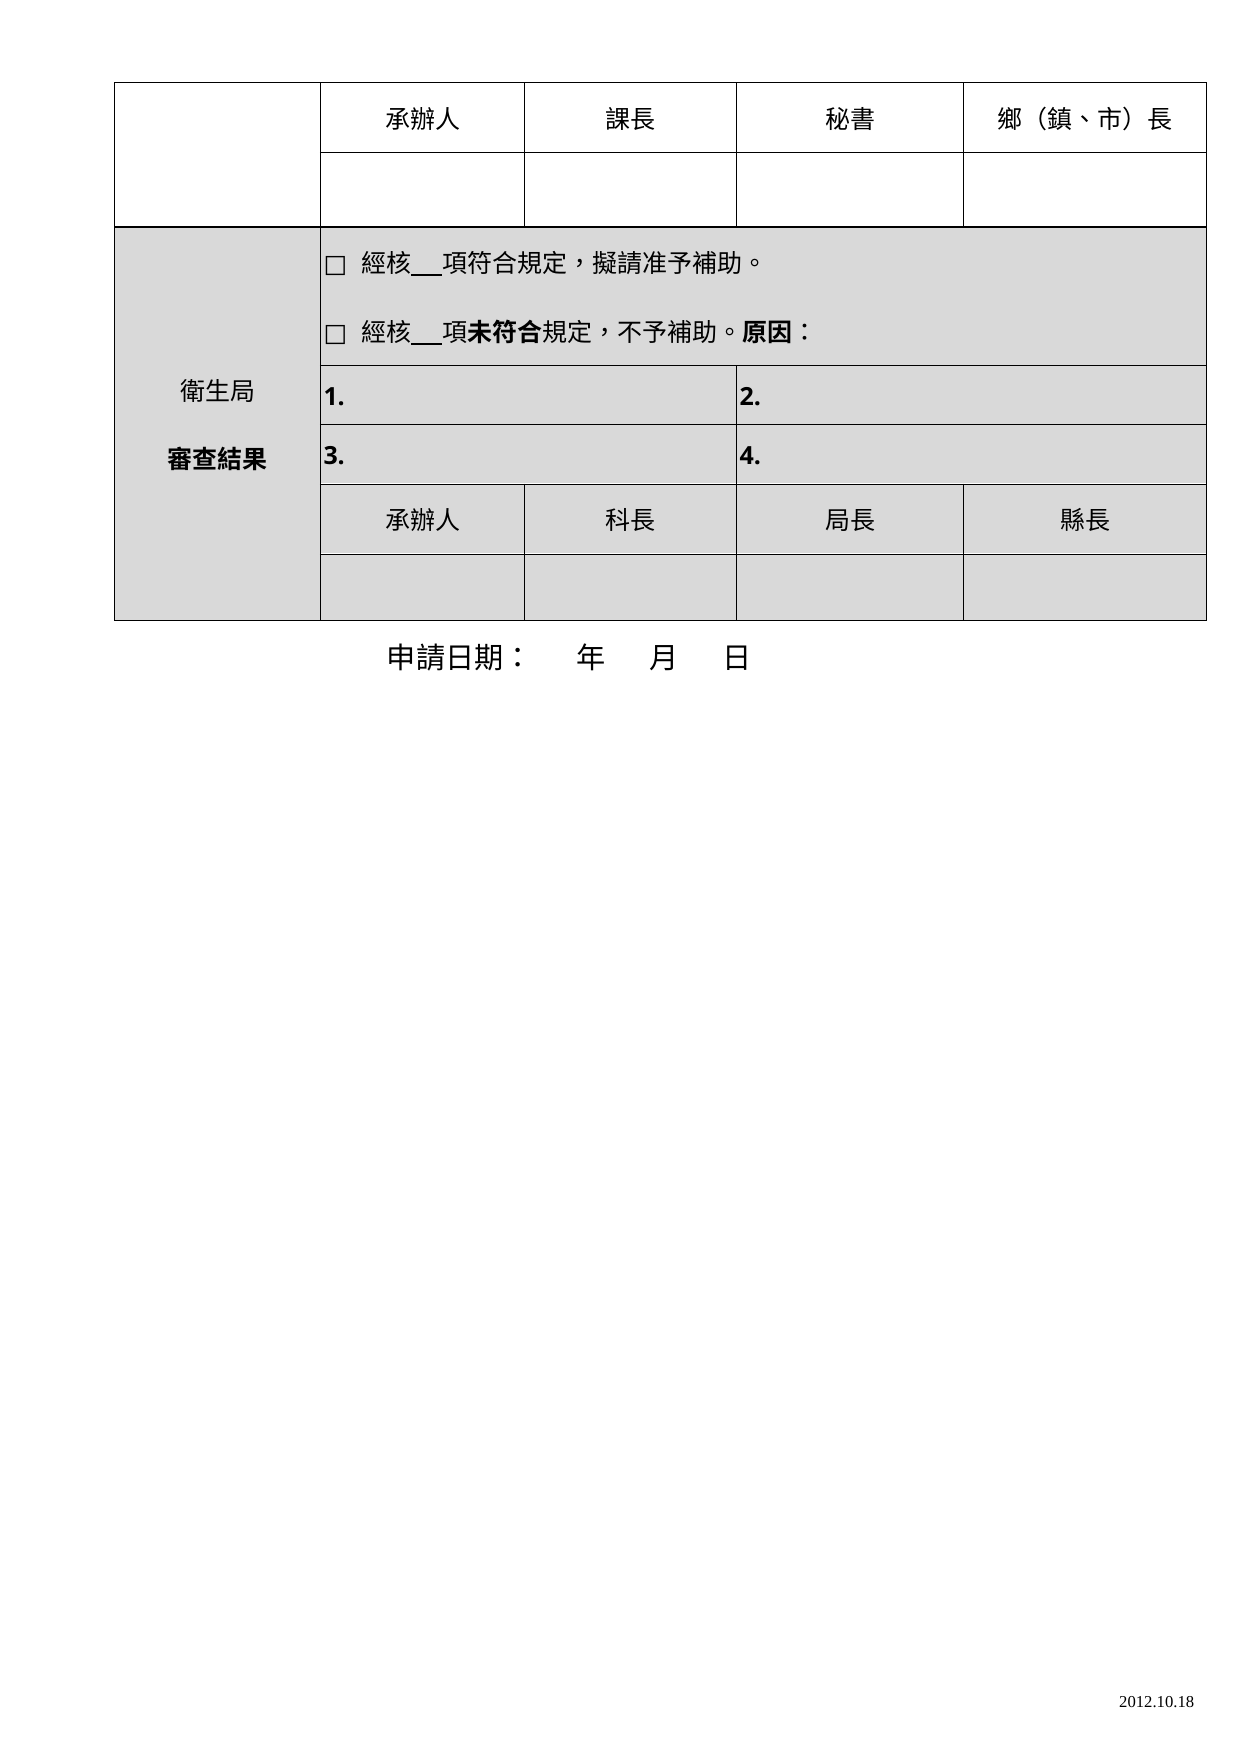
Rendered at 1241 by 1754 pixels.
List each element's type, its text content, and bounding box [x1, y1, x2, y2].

table_cell [525, 153, 736, 226]
table_cell [115, 83, 320, 226]
text [965, 1685, 1209, 1754]
table_cell [321, 555, 524, 620]
table_cell 衛生局 審查結果 [115, 228, 320, 620]
table_cell 承辦人 [321, 83, 524, 152]
table_cell [321, 153, 524, 226]
table_cell 4. [737, 425, 1206, 483]
table_cell [964, 153, 1206, 226]
table_cell [525, 555, 736, 620]
table_cell 局長 [737, 485, 963, 553]
table_cell 1. [321, 366, 736, 424]
table_cell [737, 555, 963, 620]
table_cell 3. [321, 425, 736, 483]
table_cell 承辦人 [321, 485, 524, 553]
table_cell [737, 153, 963, 226]
table_cell 2. [737, 366, 1206, 424]
table_cell [964, 555, 1206, 620]
table_cell 秘書 [737, 83, 963, 152]
table_cell 鄉（鎮、市）長 [964, 83, 1206, 152]
text 申請日期： 年 月 日 [118, 621, 1196, 690]
table_cell 經核 項符合規定，擬請准予補助。 經核 項未符合規定，不予補助。原因： [321, 228, 1206, 365]
table_cell 課長 [525, 83, 736, 152]
text 2012.10.18 [980, 1693, 1194, 1711]
table_cell 縣長 [964, 485, 1206, 553]
table_cell 科長 [525, 485, 736, 553]
